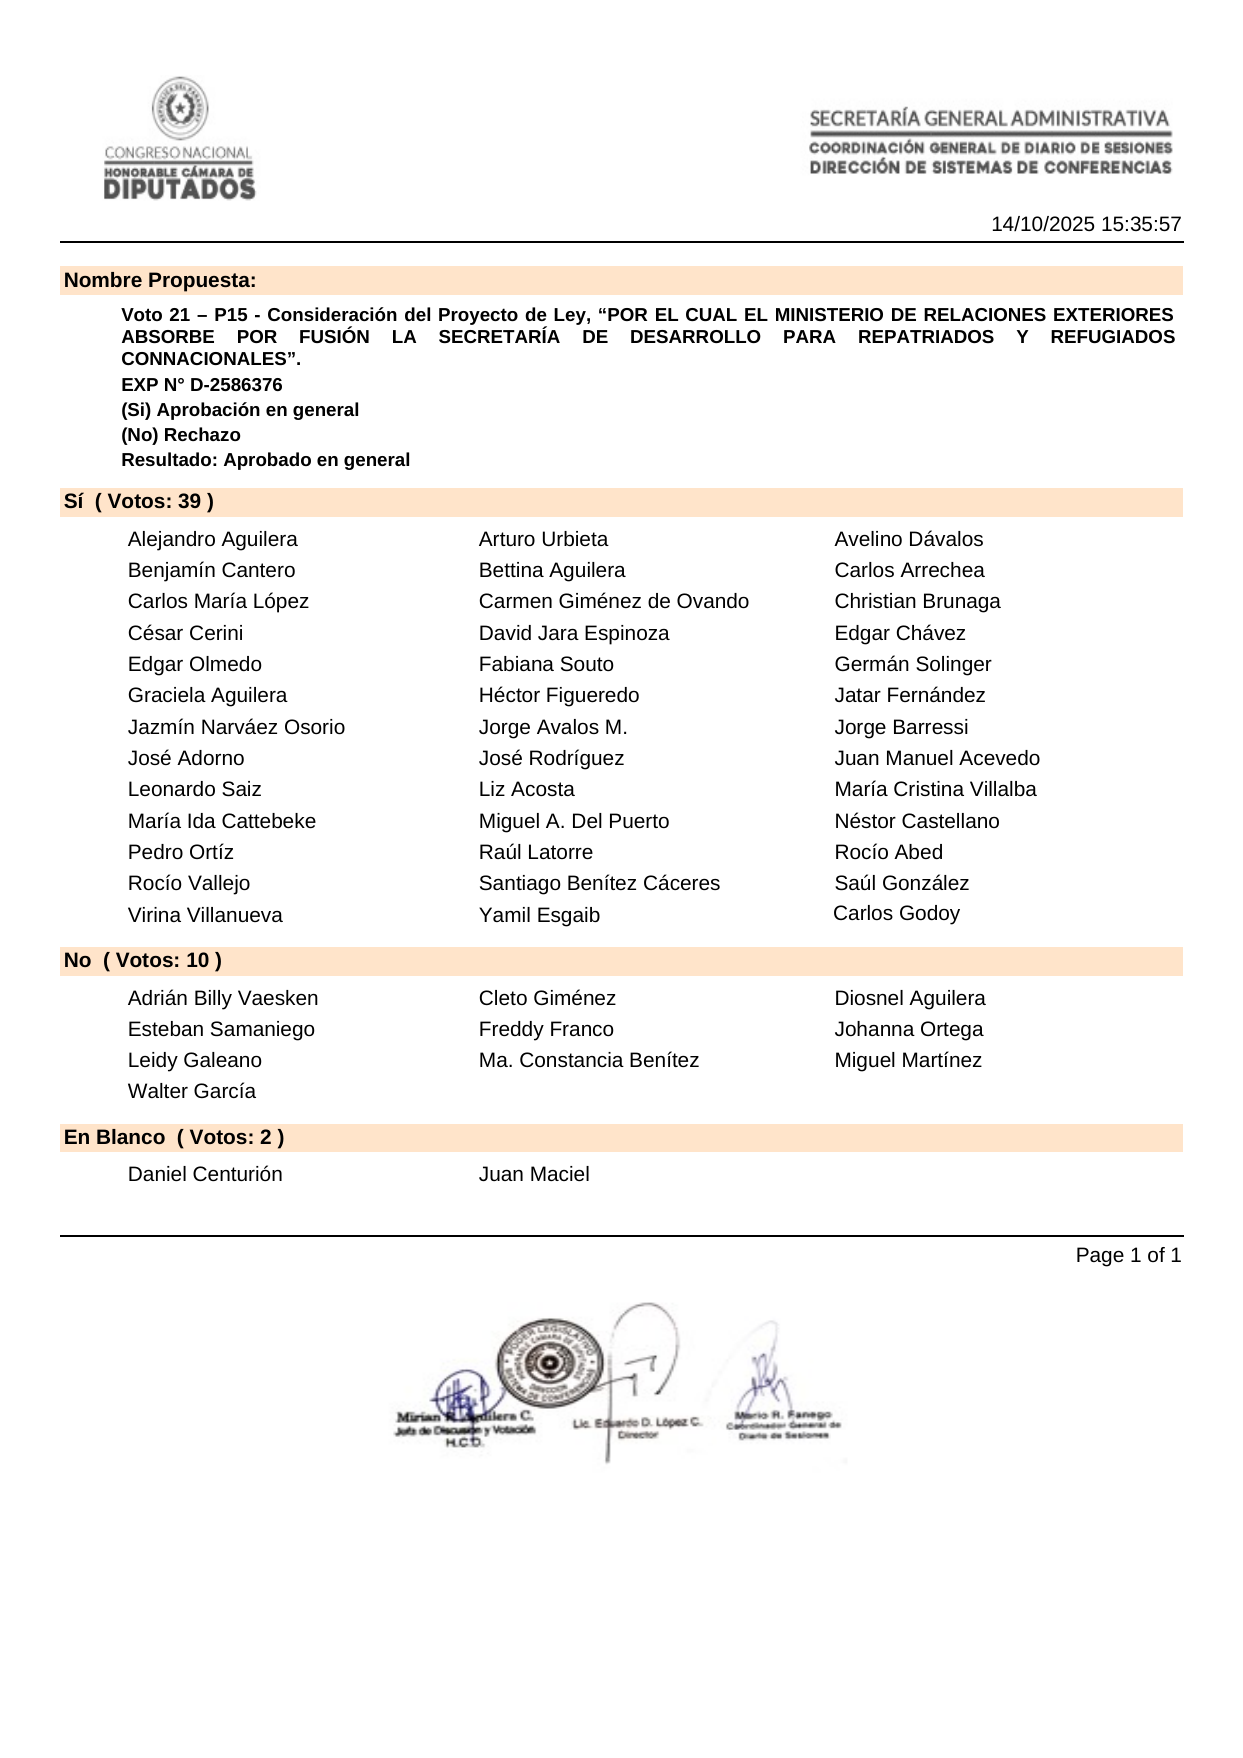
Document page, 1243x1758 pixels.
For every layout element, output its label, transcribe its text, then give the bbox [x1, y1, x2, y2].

table_cell [1184, 1241, 1189, 1276]
table_cell [1184, 713, 1189, 742]
table_cell Jorge Avalos M. [476, 713, 815, 742]
table_cell [60, 1241, 827, 1276]
table_cell [1184, 517, 1189, 525]
table_cell Jorge Barressi [831, 713, 1168, 742]
table_cell Carlos María López [125, 588, 462, 616]
table_cell [60, 1153, 1183, 1161]
table_cell [1184, 525, 1189, 554]
table_cell Ma. Constancia Benítez [476, 1047, 815, 1075]
table_cell [462, 984, 476, 1124]
table_cell David Jara Espinoza [476, 619, 815, 648]
table_cell [1184, 776, 1189, 804]
table_cell [815, 1207, 831, 1235]
table_header [1184, 207, 1189, 241]
table_cell Esteban Samaniego [125, 1016, 462, 1044]
table_cell [1184, 1153, 1189, 1161]
table_cell Jazmín Narváez Osorio [125, 713, 462, 742]
table_cell Néstor Castellano [831, 808, 1168, 836]
table_cell Yamil Esgaib [476, 901, 815, 930]
table_cell [1184, 984, 1189, 1013]
table_cell José Rodríguez [476, 745, 815, 773]
table_cell Alejandro Aguilera [125, 525, 462, 554]
table_cell María Ida Cattebeke [125, 808, 462, 836]
table_cell No ( Votos: 10 ) [60, 947, 1183, 976]
table_cell [815, 1161, 1183, 1207]
table_header 14/10/2025 15:35:57 [649, 207, 1183, 241]
table_cell [60, 517, 1183, 525]
table_cell [1184, 930, 1189, 947]
table_cell [1184, 488, 1189, 517]
table_cell Raúl Latorre [476, 839, 815, 867]
table_cell [1184, 266, 1189, 295]
table_cell [60, 301, 118, 488]
table_cell [1184, 745, 1189, 773]
table_cell [1178, 301, 1189, 488]
table_cell [1184, 1078, 1189, 1107]
table_cell Adrián Billy Vaesken [125, 984, 462, 1013]
table_cell [1184, 870, 1189, 899]
table_cell Carmen Giménez de Ovando [476, 588, 815, 616]
table_cell César Cerini [125, 619, 462, 648]
table_cell Johanna Ortega [831, 1016, 1168, 1044]
table_cell Voto 21 – P15 - Consideración del Proyecto de Ley, “POR EL CUAL EL MINISTERIO DE RELACIONES EXTERIORES ABSORBE POR FUSIÓN LA SECRETARÍA DE DESARROLLO PARA REPATRIADOS Y REFUGIADOS CONNACIONALES”. EXP N° D-2586376 (Si) Aprobación en general (No) Rechazo Resultado: Aprobado en general [118, 301, 1178, 471]
table_cell Rocío Vallejo [125, 870, 462, 899]
table_cell Daniel Centurión [125, 1161, 462, 1189]
table_cell [462, 525, 476, 947]
table_cell [1184, 901, 1189, 930]
table_cell [1184, 588, 1189, 616]
table_cell Diosnel Aguilera [831, 984, 1168, 1013]
table_cell [1184, 557, 1189, 585]
table_cell Nombre Propuesta: [60, 266, 1183, 295]
table_cell [1184, 682, 1189, 711]
table_cell [118, 471, 1178, 488]
table_cell [1184, 839, 1189, 867]
table_cell Bettina Aguilera [476, 557, 815, 585]
table_cell [815, 984, 831, 1124]
table_cell En Blanco ( Votos: 2 ) [60, 1124, 1183, 1152]
table_cell Cleto Giménez [476, 984, 815, 1013]
table_cell Virina Villanueva [125, 901, 462, 930]
table_cell Sí ( Votos: 39 ) [60, 488, 1183, 517]
table_cell Benjamín Cantero [125, 557, 462, 585]
table_cell Graciela Aguilera [125, 682, 462, 711]
table_cell Christian Brunaga [831, 588, 1168, 616]
table_cell [125, 1207, 462, 1235]
table_cell [60, 976, 1183, 984]
table_cell [1184, 1124, 1189, 1152]
table_cell [831, 1075, 1168, 1124]
table_cell Juan Manuel Acevedo [831, 745, 1168, 773]
table_cell Page 1 of 1 [827, 1241, 1183, 1276]
table_cell [125, 930, 462, 947]
table_cell Germán Solinger [831, 651, 1168, 679]
table_cell Edgar Olmedo [125, 651, 462, 679]
table_cell Leonardo Saiz [125, 776, 462, 804]
table_cell Freddy Franco [476, 1016, 815, 1044]
table_cell Héctor Figueredo [476, 682, 815, 711]
table_cell [125, 1107, 462, 1124]
table_cell [1184, 1047, 1189, 1075]
table_cell Leidy Galeano [125, 1047, 462, 1075]
table_cell [60, 245, 1183, 266]
table_cell [476, 1075, 815, 1124]
table_header [60, 207, 649, 241]
table_cell Carlos Godoy [831, 899, 1168, 947]
table_cell [1184, 1207, 1189, 1235]
table_cell [1184, 1107, 1189, 1124]
table_cell [1184, 808, 1189, 836]
table_cell [462, 1161, 476, 1235]
table_cell Avelino Dávalos [831, 525, 1168, 554]
table_cell Edgar Chávez [831, 619, 1168, 648]
table_cell [1168, 984, 1183, 1124]
table_cell [1184, 976, 1189, 984]
table_cell María Cristina Villalba [831, 776, 1168, 804]
table_cell Miguel A. Del Puerto [476, 808, 815, 836]
table_cell [815, 525, 831, 947]
table_cell [1184, 245, 1189, 266]
table_cell [60, 1161, 124, 1235]
table_cell [60, 295, 1183, 301]
table_cell Walter García [125, 1078, 462, 1107]
table_cell Jatar Fernández [831, 682, 1168, 711]
table_cell [1184, 947, 1189, 976]
table_cell [831, 1207, 1168, 1235]
table_cell [476, 930, 815, 947]
table_cell [476, 1190, 815, 1207]
table_cell Rocío Abed [831, 839, 1168, 867]
table_cell [125, 1190, 462, 1207]
table_cell [1184, 1016, 1189, 1044]
table_cell [60, 984, 124, 1124]
table_cell [1184, 1161, 1189, 1189]
table_cell Miguel Martínez [831, 1047, 1168, 1075]
table_cell [60, 525, 124, 947]
table_cell [1184, 1190, 1189, 1207]
table_cell José Adorno [125, 745, 462, 773]
table_cell Carlos Arrechea [831, 557, 1168, 585]
table_cell [1184, 619, 1189, 648]
table_cell [1168, 525, 1183, 947]
table_cell [1184, 651, 1189, 679]
table_cell Santiago Benítez Cáceres [476, 870, 815, 899]
table_cell Fabiana Souto [476, 651, 815, 679]
table_cell Saúl González [831, 870, 1168, 899]
table_cell [60, 1237, 1183, 1241]
table_cell [1168, 1207, 1183, 1235]
table_cell Liz Acosta [476, 776, 815, 804]
table_cell Pedro Ortíz [125, 839, 462, 867]
table_cell Arturo Urbieta [476, 525, 815, 554]
table_cell Juan Maciel [476, 1161, 815, 1189]
table_cell [476, 1207, 815, 1235]
